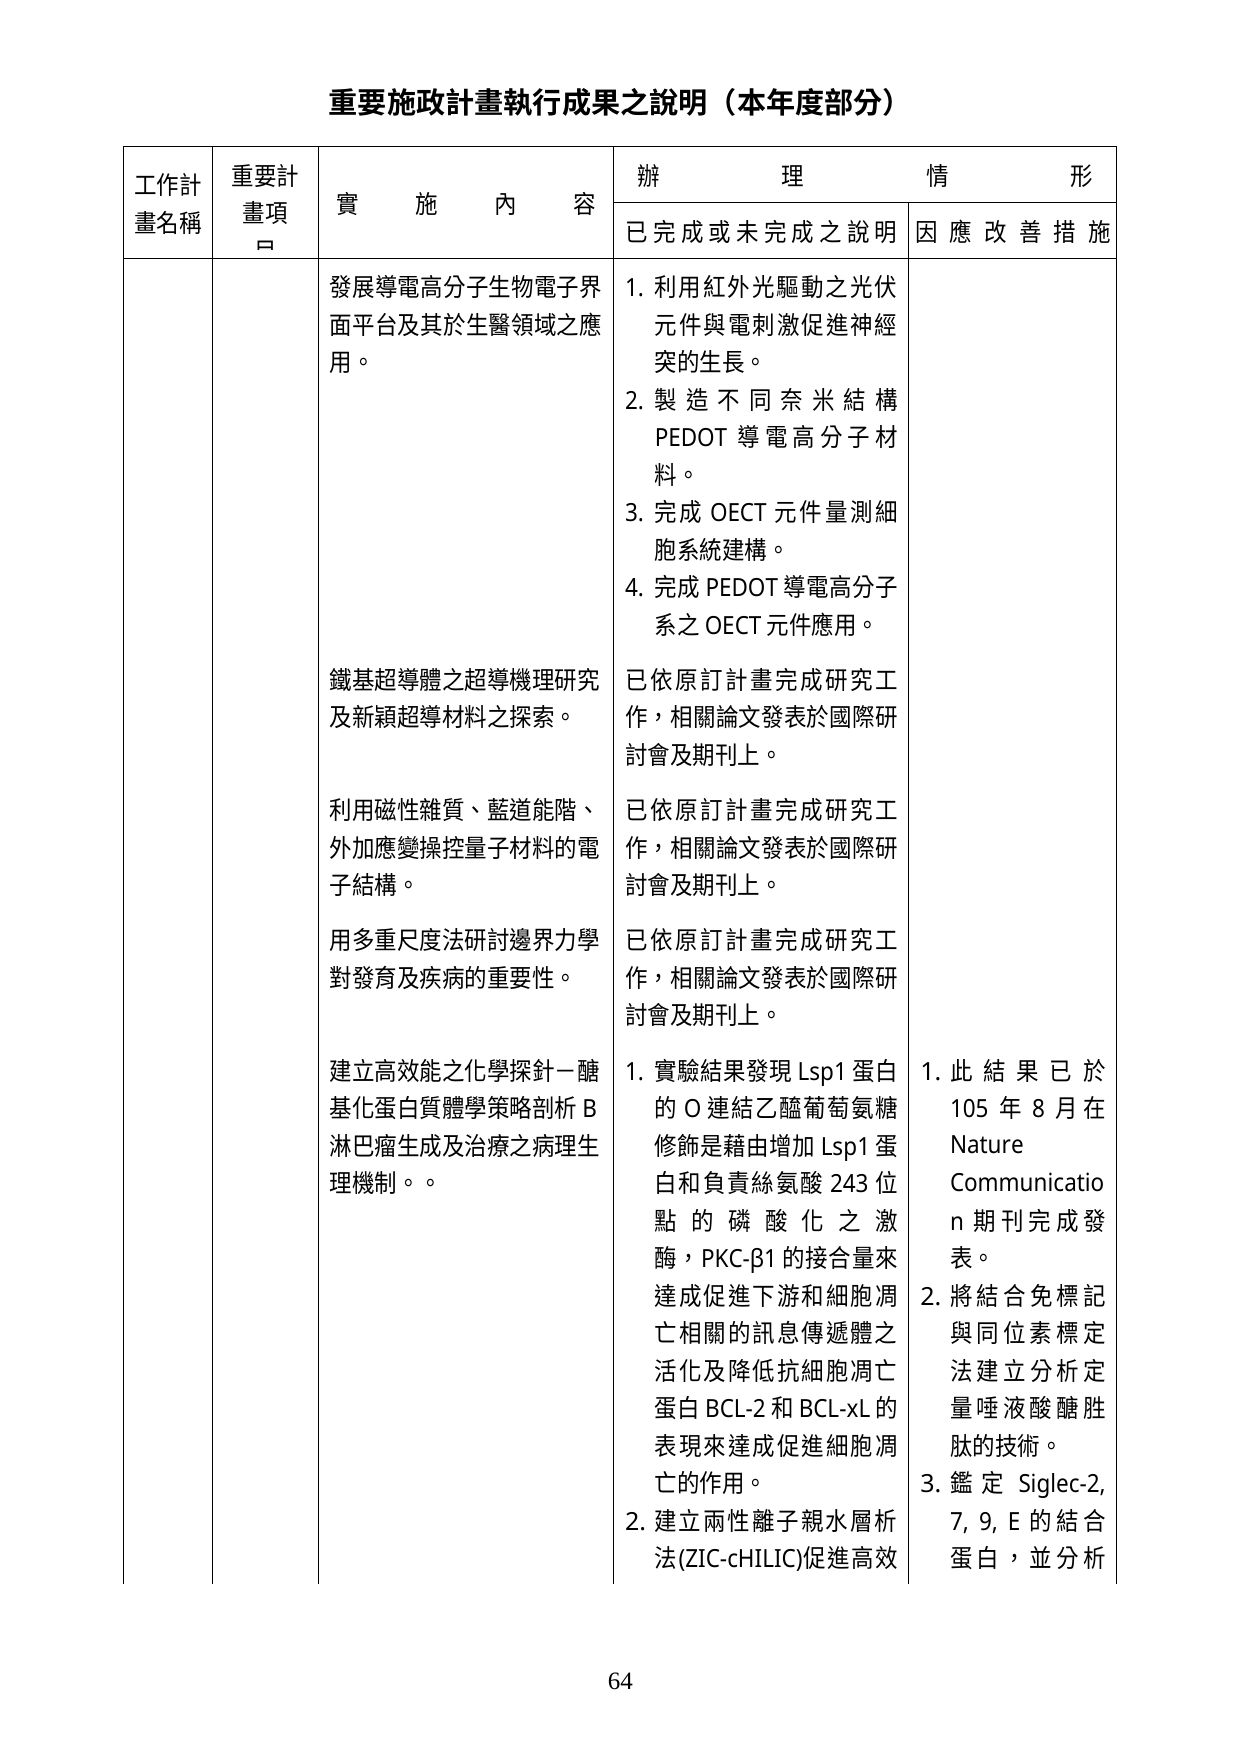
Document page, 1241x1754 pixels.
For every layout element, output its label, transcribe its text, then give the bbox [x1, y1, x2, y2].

table_cell [124, 259, 212, 651]
table_cell 利用磁性雜質、藍道能階、外加應變操控量子材料的電子結構。 [319, 781, 613, 911]
table_cell [124, 651, 212, 781]
table_cell 已依原訂計畫完成研究工作，相關論文發表於國際研討會及期刊上。 [614, 781, 908, 911]
table_cell [124, 911, 212, 1042]
table_cell [213, 259, 318, 651]
table_header 重要計畫項 目 [213, 147, 318, 258]
table_header 辦理情形 [614, 147, 1116, 202]
table_header 實施內容 [319, 147, 613, 258]
table_cell 已依原訂計畫完成研究工作，相關論文發表於國際研討會及期刊上。 [614, 651, 908, 781]
table_cell [909, 781, 1116, 911]
table_cell [909, 259, 1116, 651]
table_cell [909, 911, 1116, 1042]
table_cell 用多重尺度法研討邊界力學對發育及疾病的重要性。 [319, 911, 613, 1042]
table_cell 已完成或未完成之說明 [614, 203, 908, 258]
table_cell 已依原訂計畫完成研究工作，相關論文發表於國際研討會及期刊上。 [614, 911, 908, 1042]
table_cell [213, 781, 318, 911]
table_cell 此結果已於105年8月在Nature Communication期刊完成發表。 將結合免標記與同位素標定法建立分析定量唾液酸醣胜肽的技術。 鑑定Siglec-2, 7, 9, E的結合蛋白，並分析 [909, 1042, 1116, 1584]
table_cell 建立高效能之化學探針－醣基化蛋白質體學策略剖析B淋巴瘤生成及治療之病理生理機制。。 [319, 1042, 613, 1584]
table_cell [213, 911, 318, 1042]
table_header 工作計畫名稱 [124, 147, 212, 258]
table_cell [124, 1042, 212, 1584]
table_cell 實驗結果發現Lsp1蛋白的O連結乙醯葡萄氨糖修飾是藉由增加Lsp1蛋白和負責絲氨酸243位點的磷酸化之激酶，PKC-β1的接合量來達成促進下游和細胞凋亡相關的訊息傳遞體之活化及降低抗細胞凋亡蛋白BCL-2和BCL-xL的表現來達成促進細胞凋亡的作用。 建立兩性離子親水層析法(ZIC-cHILIC)促進高效 [614, 1042, 908, 1584]
table_cell 鐵基超導體之超導機理研究及新穎超導材料之探索。 [319, 651, 613, 781]
table_cell [213, 1042, 318, 1584]
table_cell 發展導電高分子生物電子界面平台及其於生醫領域之應用。 [319, 259, 613, 651]
table_cell 因應改善措施 [909, 203, 1116, 258]
table_cell 利用紅外光驅動之光伏元件與電刺激促進神經突的生長。 製造不同奈米結構PEDOT導電高分子材料。 完成OECT元件量測細胞系統建構。 完成PEDOT導電高分子系之OECT元件應用。 [614, 259, 908, 651]
table_cell [909, 651, 1116, 781]
table_cell [124, 781, 212, 911]
table_cell [213, 651, 318, 781]
